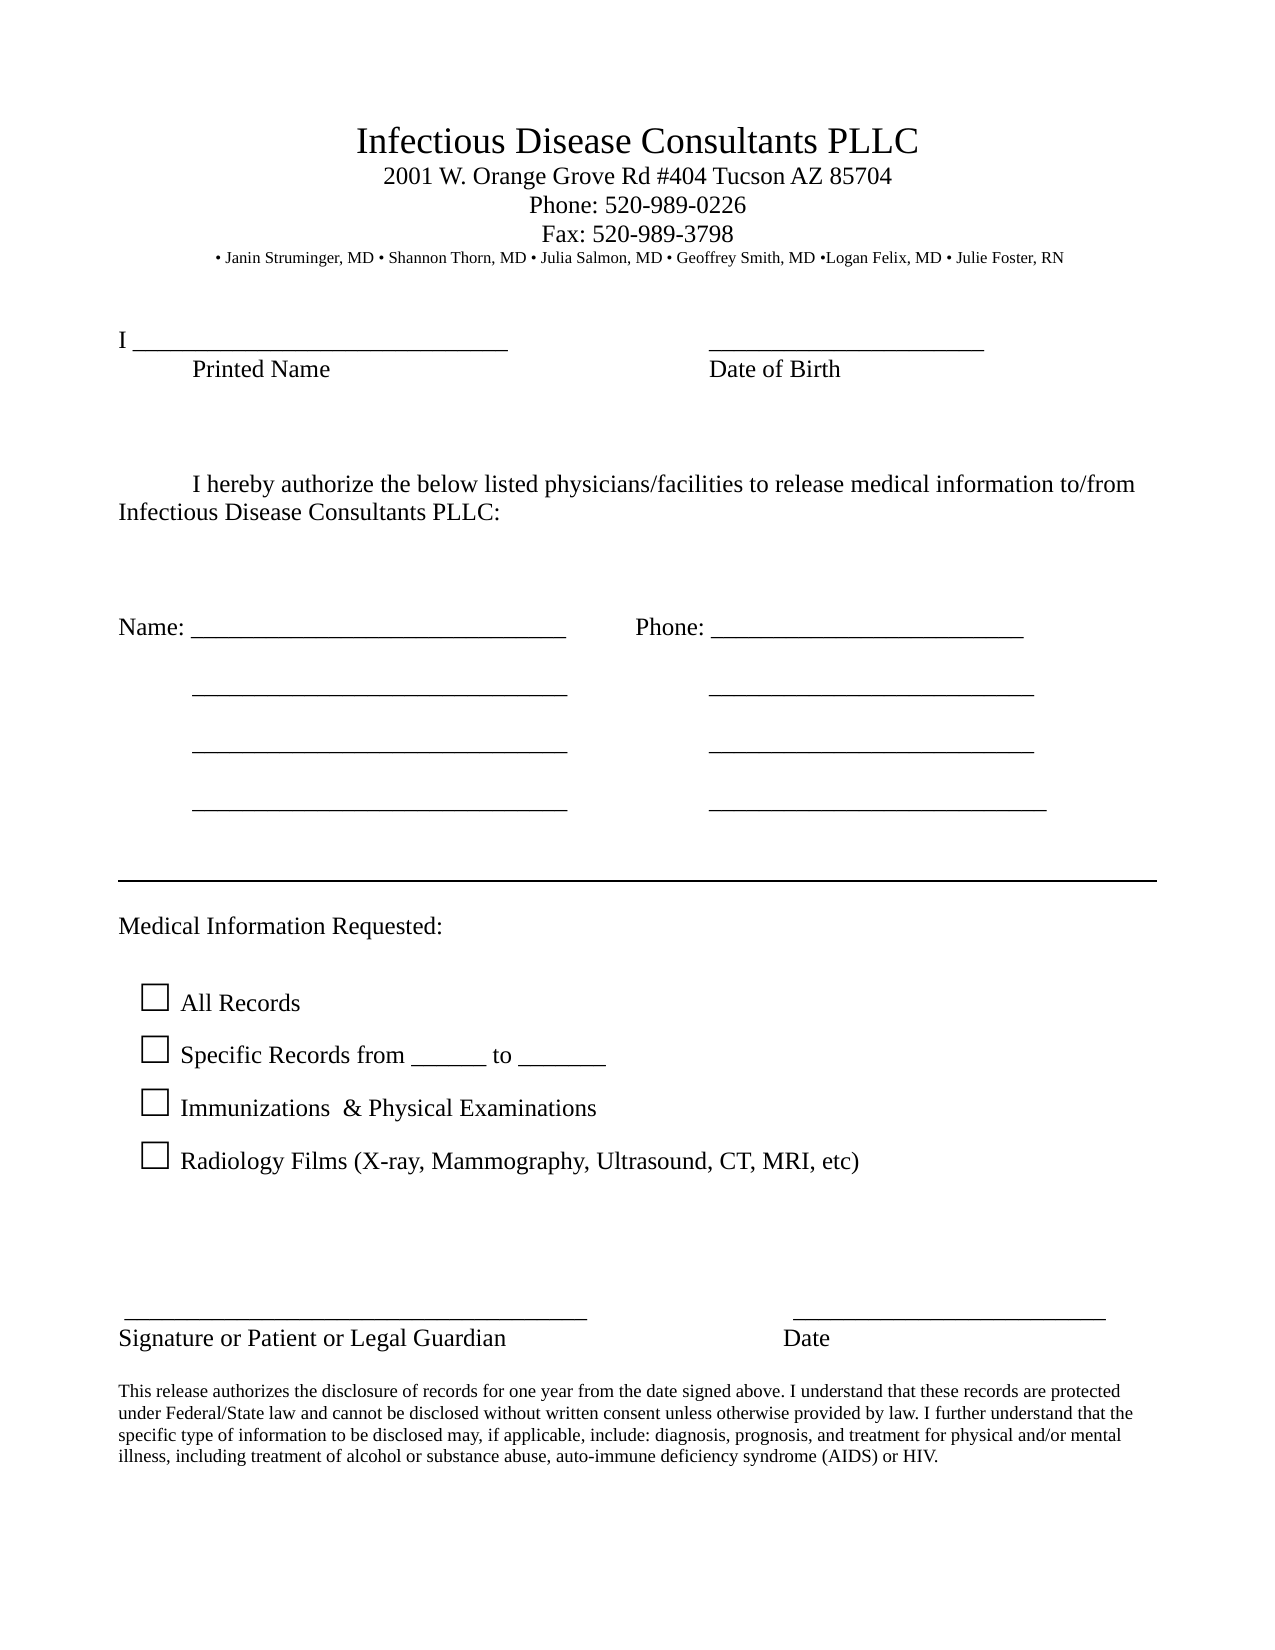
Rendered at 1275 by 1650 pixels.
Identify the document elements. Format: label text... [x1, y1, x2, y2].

text □ All Records [118, 968, 1157, 1021]
text ______________________________ __________________________ [118, 670, 1157, 699]
text ______________________________ __________________________ [118, 727, 1157, 756]
text ______________________________ ___________________________ [118, 785, 1157, 814]
text Printed Name Date of Birth [118, 354, 1157, 382]
text □ Immunizations & Physical Examinations [118, 1074, 1157, 1126]
text This release authorizes the disclosure of records for one year from the date signed above. I understand that these records are protected under Federal/State law and cannot be disclosed without written consent unless otherwise provided by law. I further understand that the specific type of information to be disclosed may, if applicable, include: diagnosis, prognosis, and treatment for physical and/or mental illness, including treatment of alcohol or substance abuse, auto-immune deficiency syndrome (AIDS) or HIV. [118, 1380, 1157, 1467]
text Medical Information Requested: [118, 911, 1157, 939]
text Signature or Patient or Legal Guardian Date [118, 1323, 1157, 1352]
text I ______________________________ ______________________ [118, 325, 1157, 354]
text Name: ______________________________ Phone: _________________________ [118, 612, 1157, 641]
text □ Radiology Films (X-ray, Mammography, Ultrasound, CT, MRI, etc) [118, 1126, 1157, 1179]
text I hereby authorize the below listed physicians/facilities to release medical information to/from Infectious Disease Consultants PLLC: [118, 469, 1157, 526]
text _____________________________________ _________________________ [118, 1294, 1157, 1323]
text □ Specific Records from ______ to _______ [118, 1021, 1157, 1074]
